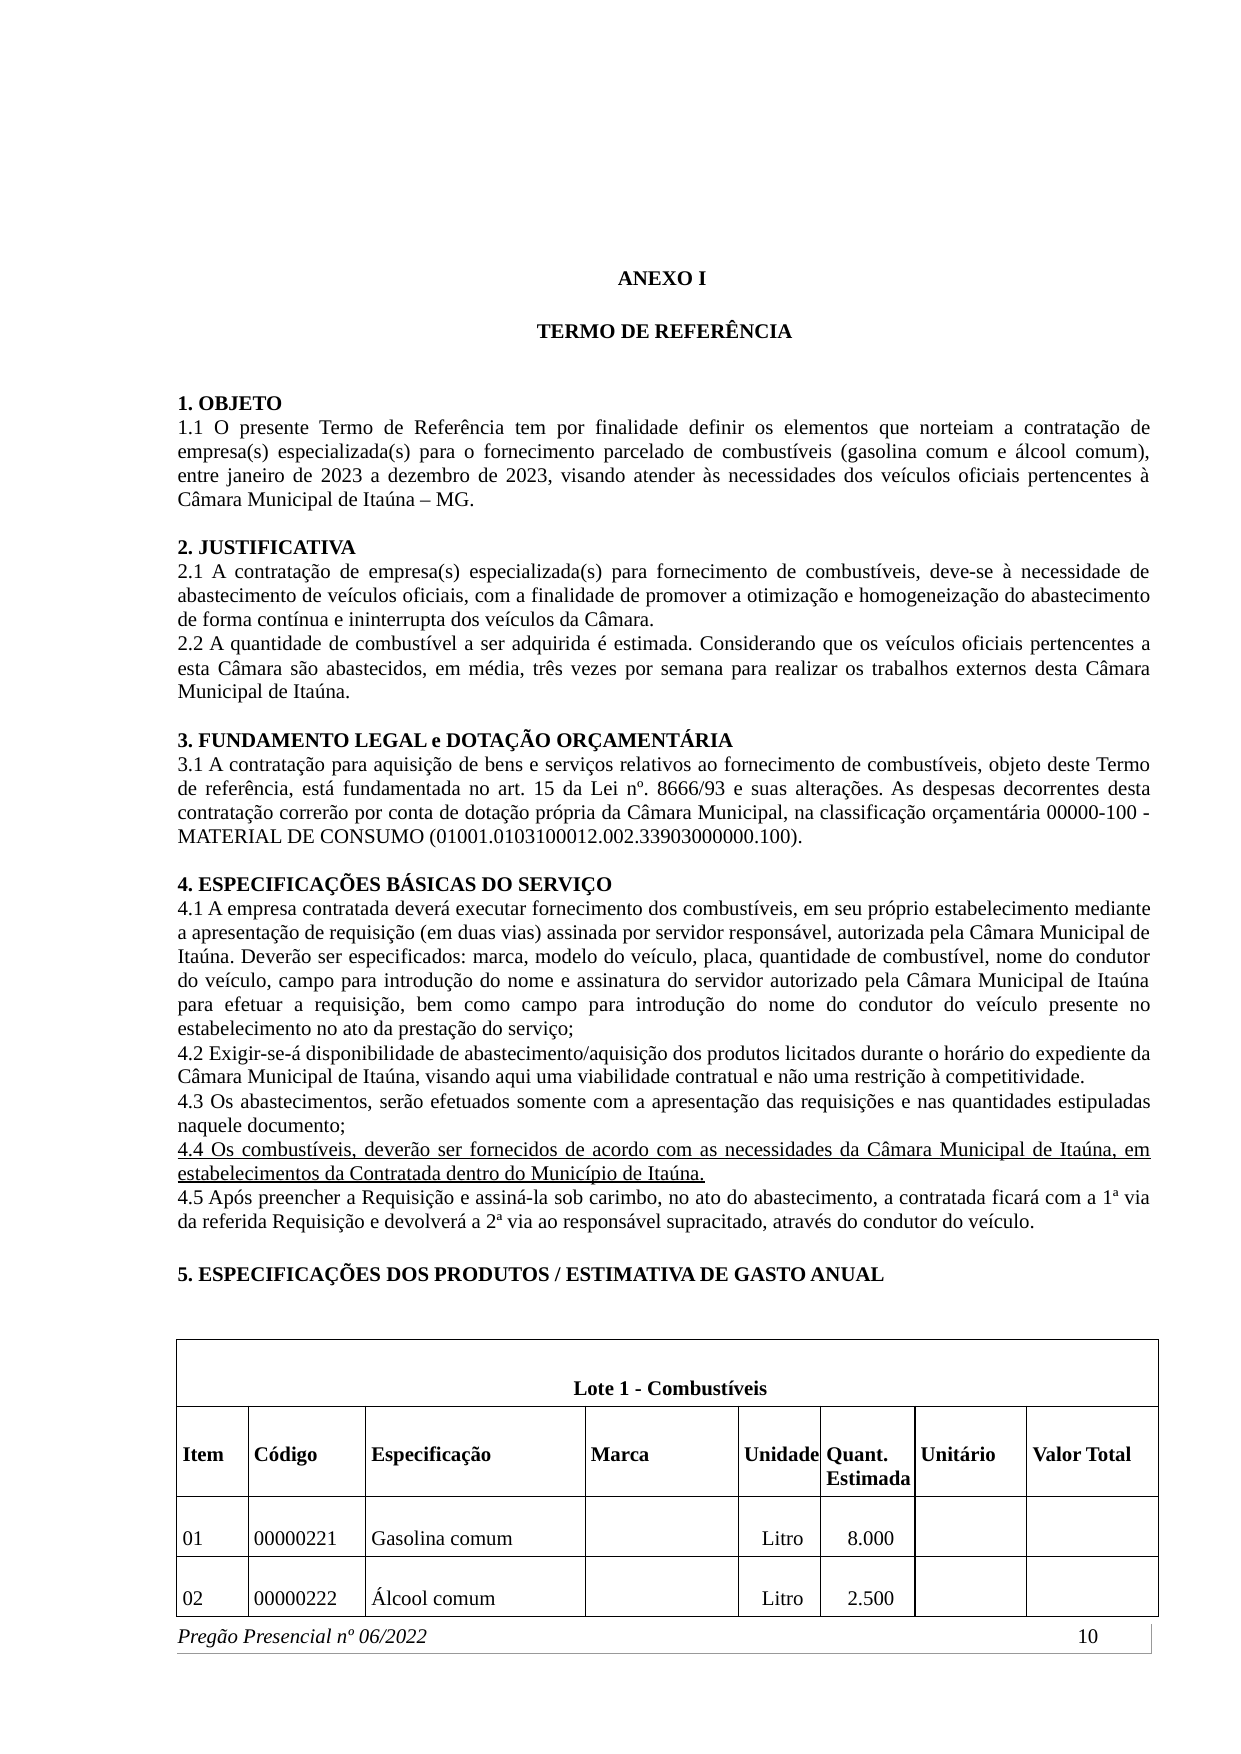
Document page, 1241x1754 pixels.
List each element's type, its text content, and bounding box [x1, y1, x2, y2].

text 4.2 Exigir-se-á disponibilidade de abastecimento/aquisição dos produtos licitados durante o horário do expediente da Câmara Municipal de Itaúna, visando aqui uma viabilidade contratual e não uma restrição à competitividade. [177, 1040, 1152, 1088]
text 4.3 Os abastecimentos, serão efetuados somente com a apresentação das requisições e nas quantidades estipuladas naquele documento; [177, 1088, 1152, 1137]
text 1.1 O presente Termo de Referência tem por finalidade definir os elementos que norteiam a contratação de empresa(s) especializada(s) para o fornecimento parcelado de combustíveis (gasolina comum e álcool comum), entre janeiro de 2023 a dezembro de 2023, visando atender às necessidades dos veículos oficiais pertencentes à Câmara Municipal de Itaúna – MG. [177, 415, 1152, 511]
table_cell Código [249, 1407, 365, 1496]
table_cell Litro [739, 1497, 820, 1556]
text 1. OBJETO [177, 391, 1152, 415]
text 2.1 A contratação de empresa(s) especializada(s) para fornecimento de combustíveis, deve-se à necessidade de abastecimento de veículos oficiais, com a finalidade de promover a otimização e homogeneização do abastecimento de forma contínua e ininterrupta dos veículos da Câmara. [177, 559, 1152, 631]
table_cell Unitário [916, 1407, 1026, 1496]
table_cell 00000222 [249, 1557, 365, 1616]
table_cell Gasolina comum [366, 1497, 585, 1556]
table_cell [1027, 1497, 1158, 1556]
table_cell Litro [739, 1557, 820, 1616]
text 4.4 Os combustíveis, deverão ser fornecidos de acordo com as necessidades da Câmara Municipal de Itaúna, em estabelecimentos da Contratada dentro do Município de Itaúna. [177, 1137, 1152, 1185]
table_cell [586, 1497, 738, 1556]
table_cell [586, 1557, 738, 1616]
table_cell Unidade [739, 1407, 820, 1496]
text 4. ESPECIFICAÇÕES BÁSICAS DO SERVIÇO [177, 872, 1152, 896]
table_cell 02 [177, 1557, 248, 1616]
table_cell 2.500 [821, 1557, 914, 1616]
table_cell Álcool comum [366, 1557, 585, 1616]
text 3. FUNDAMENTO LEGAL e DOTAÇÃO ORÇAMENTÁRIA [177, 728, 1152, 752]
table_cell Marca [586, 1407, 738, 1496]
table_cell [916, 1497, 1026, 1556]
text 4.1 A empresa contratada deverá executar fornecimento dos combustíveis, em seu próprio estabelecimento mediante a apresentação de requisição (em duas vias) assinada por servidor responsável, autorizada pela Câmara Municipal de Itaúna. Deverão ser especificados: marca, modelo do veículo, placa, quantidade de combustível, nome do condutor do veículo, campo para introdução do nome e assinatura do servidor autorizado pela Câmara Municipal de Itaúna para efetuar a requisição, bem como campo para introdução do nome do condutor do veículo presente no estabelecimento no ato da prestação do serviço; [177, 896, 1152, 1040]
text ANEXO I [177, 266, 1152, 290]
table_cell Valor Total [1027, 1407, 1158, 1496]
text 2. JUSTIFICATIVA [177, 535, 1152, 559]
table_cell [1027, 1557, 1158, 1616]
table_cell 00000221 [249, 1497, 365, 1556]
table_cell [916, 1557, 1026, 1616]
text 3.1 A contratação para aquisição de bens e serviços relativos ao fornecimento de combustíveis, objeto deste Termo de referência, está fundamentada no art. 15 da Lei nº. 8666/93 e suas alterações. As despesas decorrentes desta contratação correrão por conta de dotação própria da Câmara Municipal, na classificação orçamentária 00000-100 - MATERIAL DE CONSUMO (01001.0103100012.002.33903000000.100). [177, 752, 1152, 848]
text 4.5 Após preencher a Requisição e assiná-la sob carimbo, no ato do abastecimento, a contratada ficará com a 1ª via da referida Requisição e devolverá a 2ª via ao responsável supracitado, através do condutor do veículo. [177, 1185, 1152, 1233]
table_header Lote 1 - Combustíveis [177, 1340, 1158, 1406]
table_cell 01 [177, 1497, 248, 1556]
text 5. ESPECIFICAÇÕES DOS PRODUTOS / ESTIMATIVA DE GASTO ANUAL [177, 1262, 1152, 1286]
table_cell Item [177, 1407, 248, 1496]
text 2.2 A quantidade de combustível a ser adquirida é estimada. Considerando que os veículos oficiais pertencentes a esta Câmara são abastecidos, em média, três vezes por semana para realizar os trabalhos externos desta Câmara Municipal de Itaúna. [177, 631, 1152, 703]
text TERMO DE REFERÊNCIA [177, 318, 1152, 343]
table_cell Especificação [366, 1407, 585, 1496]
table_cell Quant. Estimada [821, 1407, 914, 1496]
table_cell 8.000 [821, 1497, 914, 1556]
